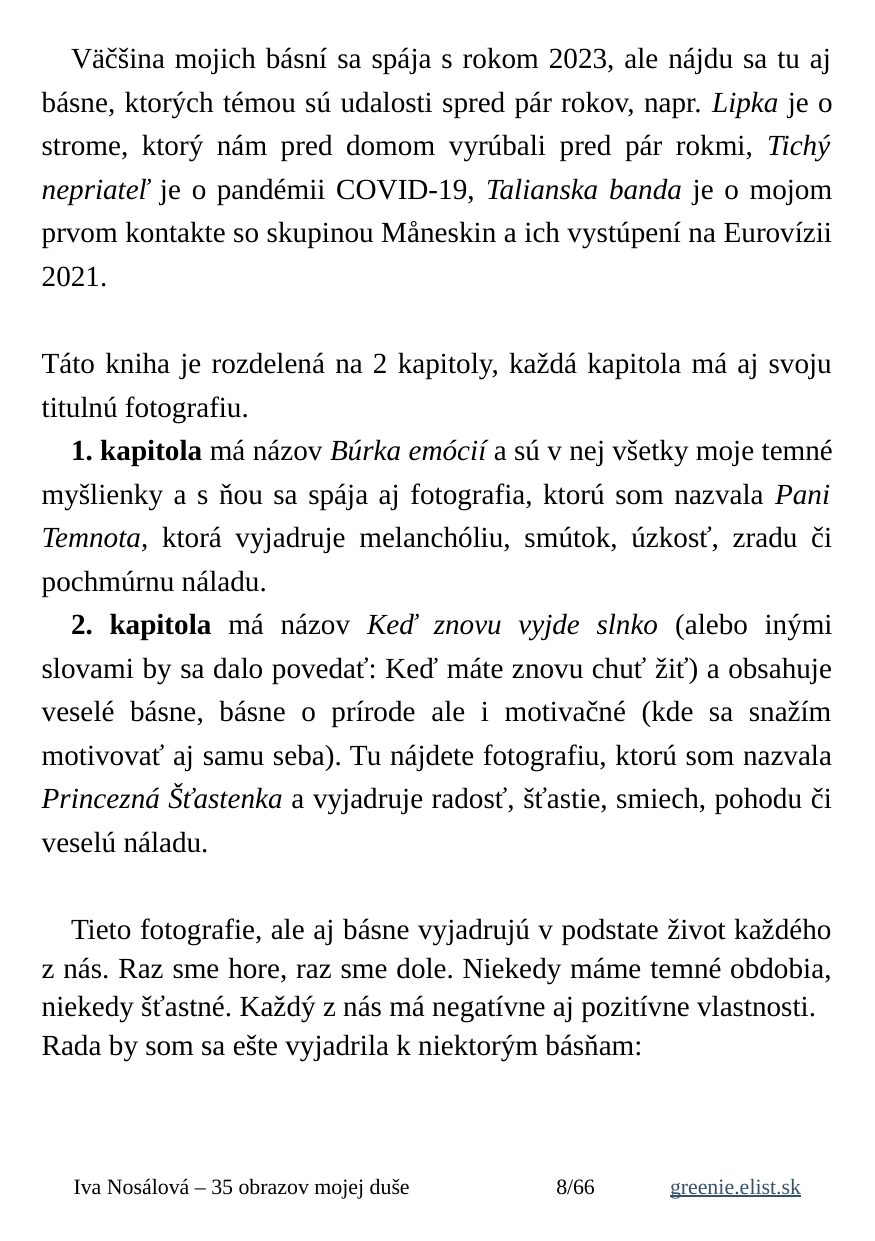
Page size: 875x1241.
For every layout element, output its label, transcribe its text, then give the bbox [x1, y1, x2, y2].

text 1. kapitola má názov Búrka emócií a sú v nej všetky moje temné myšlienky a s ňou sa spája aj fotografia, ktorú som nazvala Pani Temnota, ktorá vyjadruje melanchóliu, smútok, úzkosť, zradu či pochmúrnu náladu. [41, 433, 833, 597]
text 2. kapitola má názov Keď znovu vyjde slnko (alebo inými slovami by sa dalo povedať: Keď máte znovu chuť žiť) a obsahuje veselé básne, básne o prírode ale i motivačné (kde sa snažím motivovať aj samu seba). Tu nájdete fotografiu, ktorú som nazvala Princezná Šťastenka a vyjadruje radosť, šťastie, smiech, pohodu či veselú náladu. [41, 607, 833, 859]
text Rada by som sa ešte vyjadrila k niektorým básňam: [41, 1028, 833, 1061]
text Väčšina mojich básní sa spája s rokom 2023, ale nájdu sa tu aj básne, ktorých témou sú udalosti spred pár rokov, napr. Lipka je o strome, ktorý nám pred domom vyrúbali pred pár rokmi, Tichý nepriateľ je o pandémii COVID-19, Talianska banda je o mojom prvom kontakte so skupinou Måneskin a ich vystúpení na Eurovízii 2021. [41, 41, 833, 293]
text Tieto fotografie, ale aj básne vyjadrujú v podstate život každého z nás. Raz sme hore, raz sme dole. Niekedy máme temné obdobia, niekedy šťastné. Každý z nás má negatívne aj pozitívne vlastnosti. [41, 912, 833, 1023]
text Táto kniha je rozdelená na 2 kapitoly, každá kapitola má aj svoju titulnú fotografiu. [41, 346, 833, 423]
